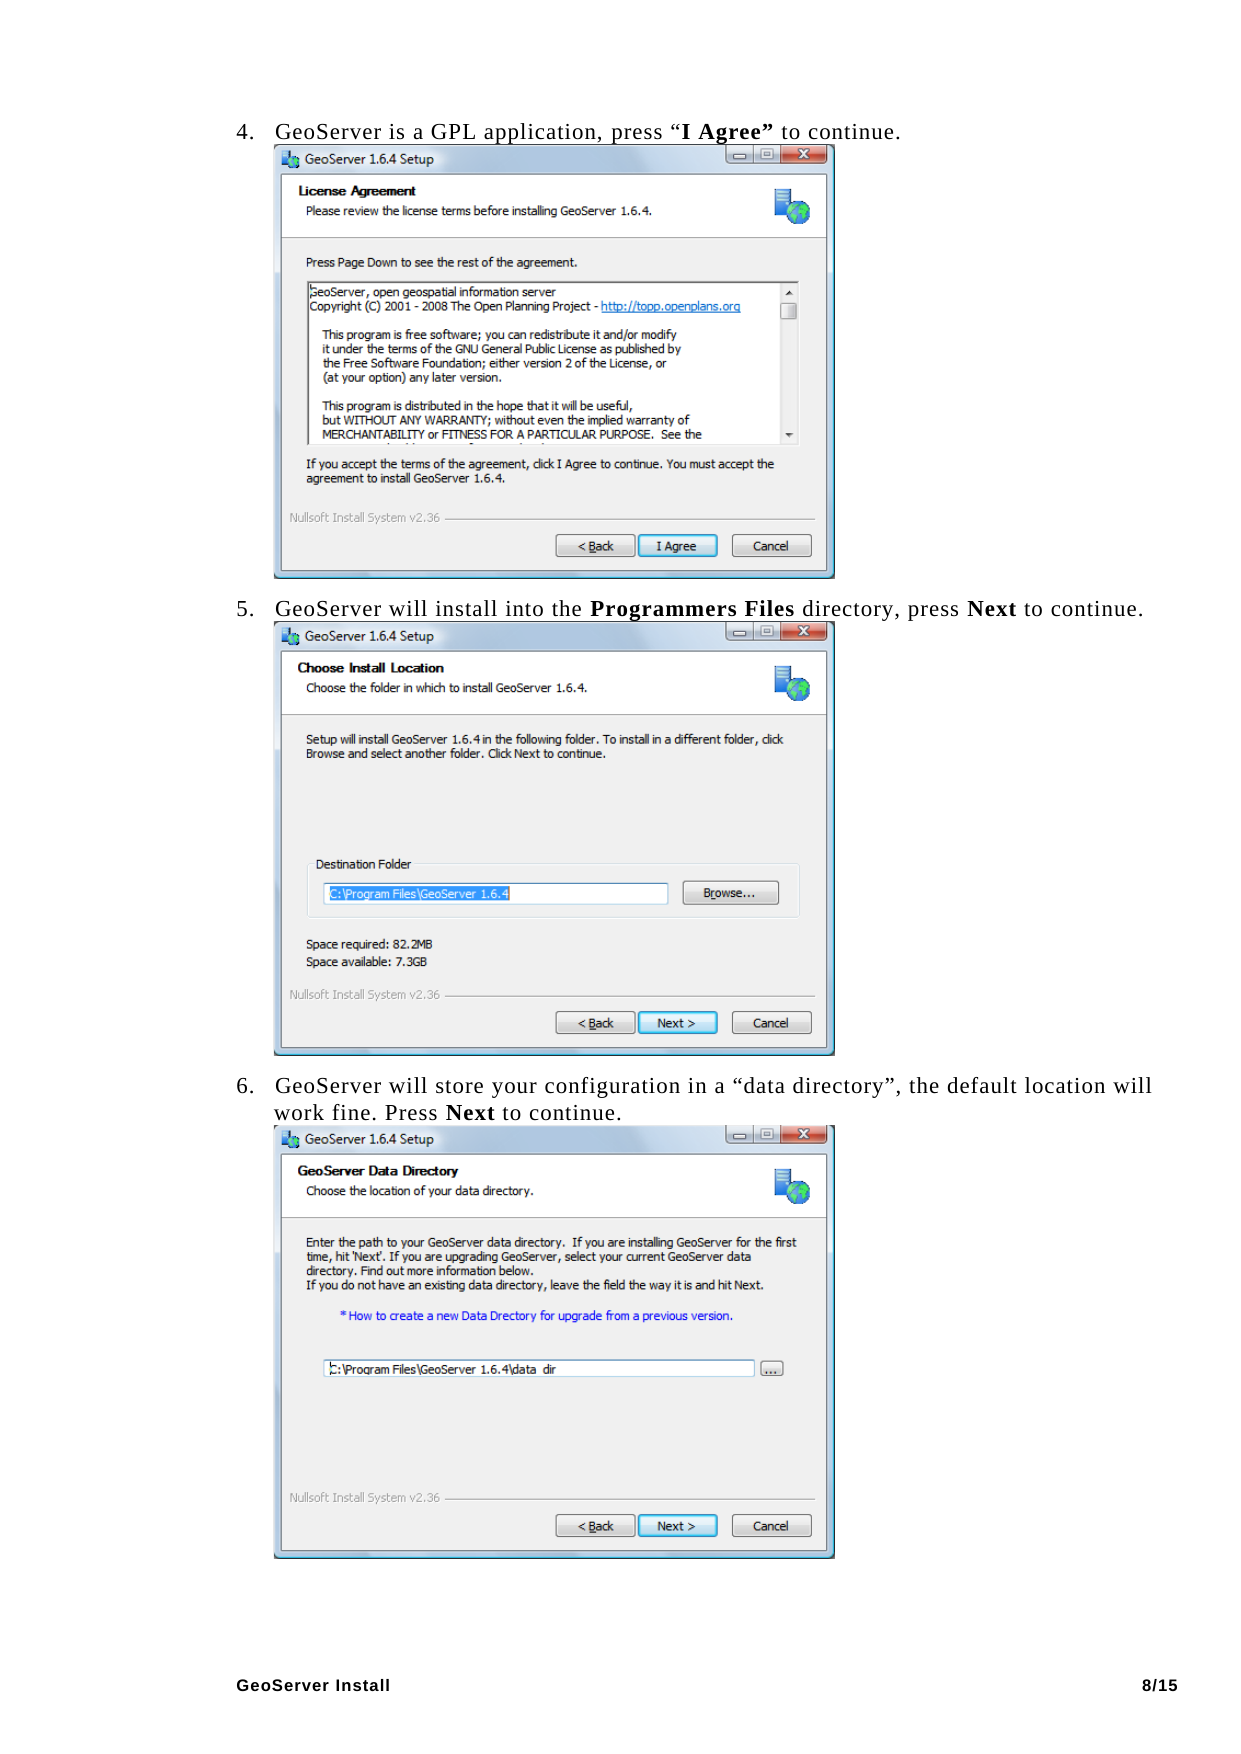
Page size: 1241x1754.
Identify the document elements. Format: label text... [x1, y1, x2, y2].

list GeoServer will install into the Programmers Files directory, press Next to continue. [236, 595, 1181, 1056]
picture [273, 144, 835, 579]
picture [273, 621, 835, 1056]
picture [273, 1125, 835, 1559]
list GeoServer will store your configuration in a “data directory”, the default location will work fine. Press Next to continue. [236, 1072, 1181, 1559]
list GeoServer is a GPL application, press “I Agree” to continue. [236, 118, 1181, 578]
